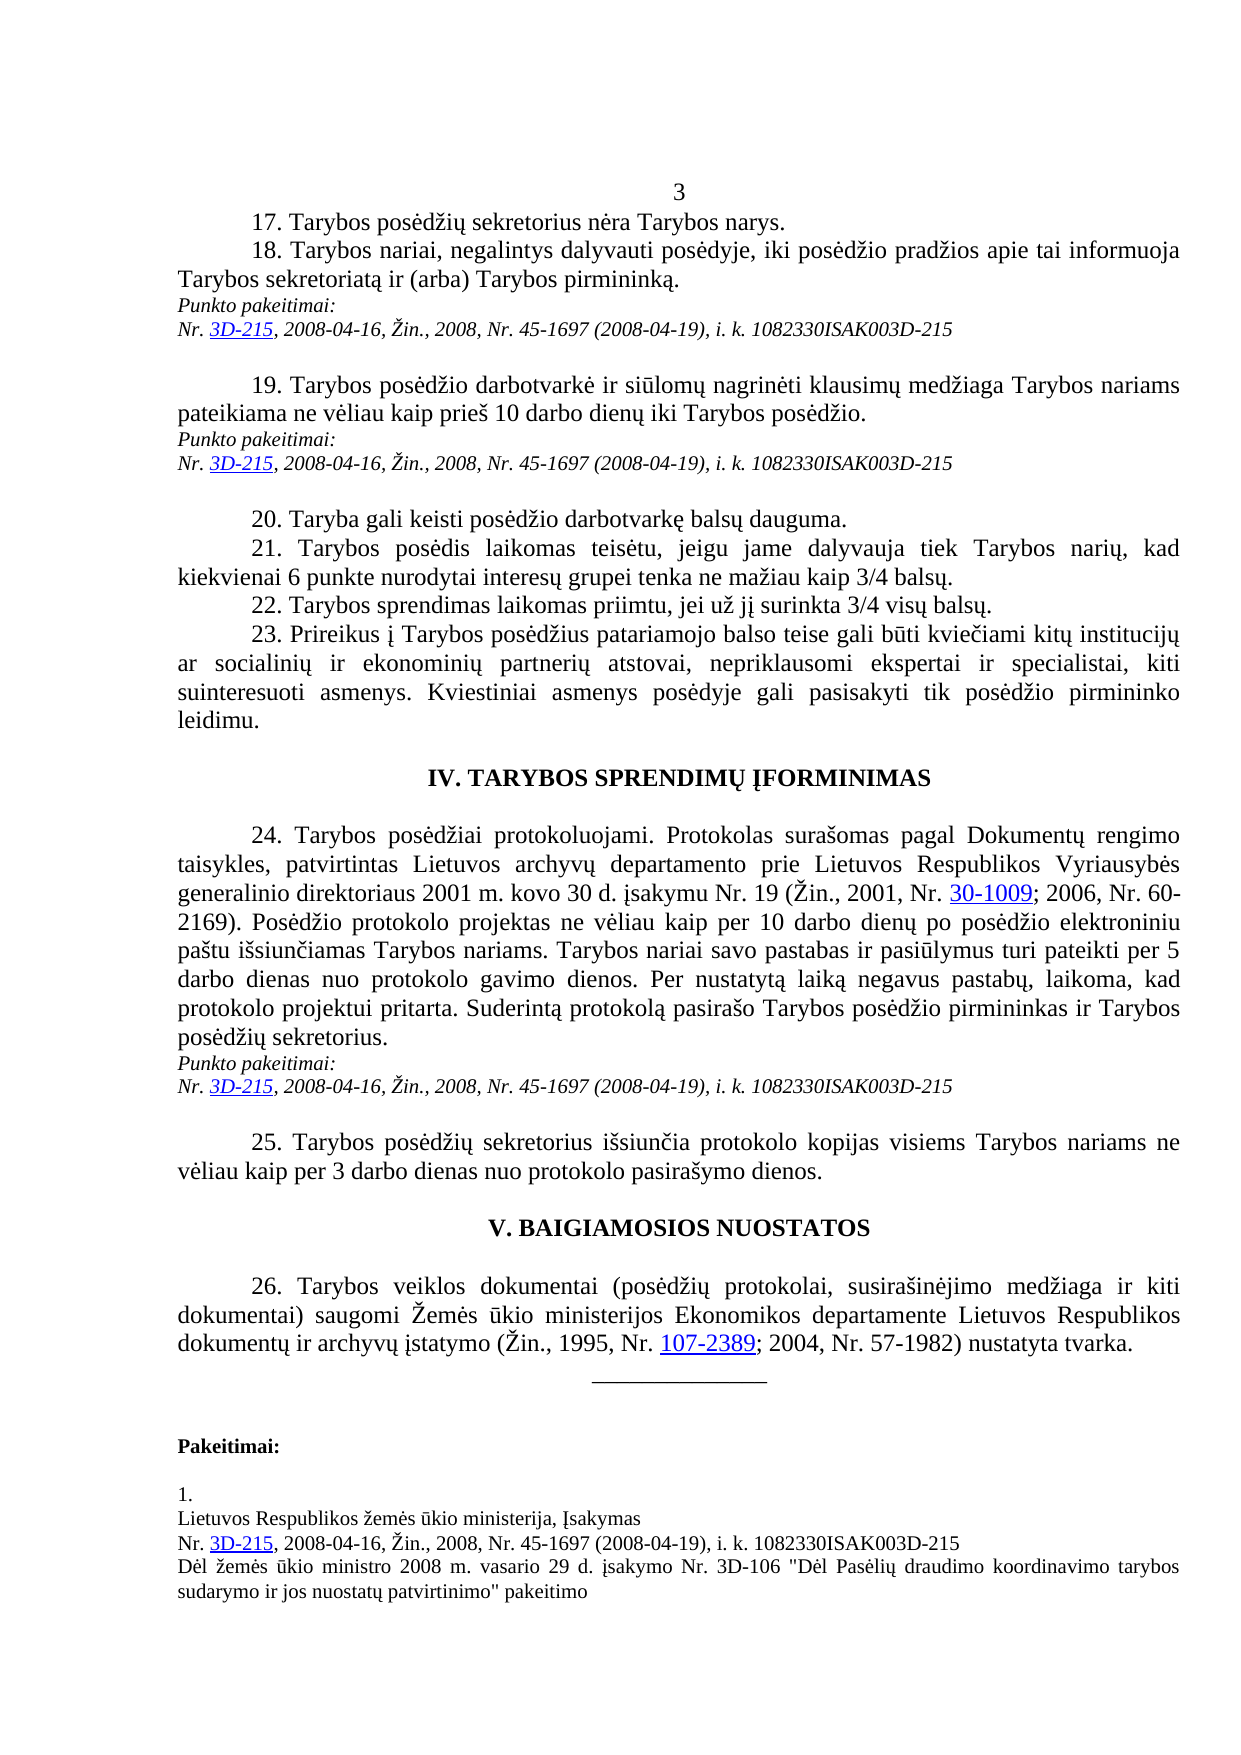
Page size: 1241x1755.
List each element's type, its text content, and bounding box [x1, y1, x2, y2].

text 18. Tarybos nariai, negalintys dalyvauti posėdyje, iki posėdžio pradžios apie tai informuoja Tarybos sekretoriatą ir (arba) Tarybos pirmininką. [177, 235, 1181, 293]
text V. BAIGIAMOSIOS NUOSTATOS [177, 1213, 1181, 1242]
text 1. [177, 1482, 1181, 1506]
text Nr. 3D-215, 2008-04-16, Žin., 2008, Nr. 45-1697 (2008-04-19), i. k. 1082330ISAK003D-215 [177, 451, 1181, 475]
text Dėl žemės ūkio ministro 2008 m. vasario 29 d. įsakymo Nr. 3D-106 "Dėl Pasėlių draudimo koordinavimo tarybos sudarymo ir jos nuostatų patvirtinimo" pakeitimo [177, 1554, 1181, 1603]
text Nr. 3D-215, 2008-04-16, Žin., 2008, Nr. 45-1697 (2008-04-19), i. k. 1082330ISAK003D-215 [177, 1074, 1181, 1098]
text 17. Tarybos posėdžių sekretorius nėra Tarybos narys. [177, 207, 1181, 235]
text Punkto pakeitimai: [177, 427, 1181, 451]
text IV. TARYBOS SPRENDIMŲ ĮFORMINIMAS [177, 763, 1181, 792]
text Punkto pakeitimai: [177, 293, 1181, 317]
text ______________ [177, 1357, 1181, 1386]
text 24. Tarybos posėdžiai protokoluojami. Protokolas surašomas pagal Dokumentų rengimo taisykles, patvirtintas Lietuvos archyvų departamento prie Lietuvos Respublikos Vyriausybės generalinio direktoriaus 2001 m. kovo 30 d. įsakymu Nr. 19 (Žin., 2001, Nr. 30-1009; 2006, Nr. 60-2169). Posėdžio protokolo projektas ne vėliau kaip per 10 darbo dienų po posėdžio elektroniniu paštu išsiunčiamas Tarybos nariams. Tarybos nariai savo pastabas ir pasiūlymus turi pateikti per 5 darbo dienas nuo protokolo gavimo dienos. Per nustatytą laiką negavus pastabų, laikoma, kad protokolo projektui pritarta. Suderintą protokolą pasirašo Tarybos posėdžio pirmininkas ir Tarybos posėdžių sekretorius. [177, 820, 1181, 1050]
text 26. Tarybos veiklos dokumentai (posėdžių protokolai, susirašinėjimo medžiaga ir kiti dokumentai) saugomi Žemės ūkio ministerijos Ekonomikos departamente Lietuvos Respublikos dokumentų ir archyvų įstatymo (Žin., 1995, Nr. 107-2389; 2004, Nr. 57-1982) nustatyta tvarka. [177, 1271, 1181, 1357]
text Pakeitimai: [177, 1434, 1181, 1458]
text 21. Tarybos posėdis laikomas teisėtu, jeigu jame dalyvauja tiek Tarybos narių, kad kiekvienai 6 punkte nurodytai interesų grupei tenka ne mažiau kaip 3/4 balsų. [177, 533, 1181, 590]
text Punkto pakeitimai: [177, 1050, 1181, 1074]
text 22. Tarybos sprendimas laikomas priimtu, jei už jį surinkta 3/4 visų balsų. [177, 590, 1181, 619]
text 20. Taryba gali keisti posėdžio darbotvarkę balsų dauguma. [177, 504, 1181, 533]
text Nr. 3D-215, 2008-04-16, Žin., 2008, Nr. 45-1697 (2008-04-19), i. k. 1082330ISAK003D-215 [177, 317, 1181, 341]
text 19. Tarybos posėdžio darbotvarkė ir siūlomų nagrinėti klausimų medžiaga Tarybos nariams pateikiama ne vėliau kaip prieš 10 darbo dienų iki Tarybos posėdžio. [177, 370, 1181, 427]
text 25. Tarybos posėdžių sekretorius išsiunčia protokolo kopijas visiems Tarybos nariams ne vėliau kaip per 3 darbo dienas nuo protokolo pasirašymo dienos. [177, 1127, 1181, 1185]
text Lietuvos Respublikos žemės ūkio ministerija, Įsakymas [177, 1506, 1181, 1530]
text Nr. 3D-215, 2008-04-16, Žin., 2008, Nr. 45-1697 (2008-04-19), i. k. 1082330ISAK003D-215 [177, 1530, 1181, 1554]
text 23. Prireikus į Tarybos posėdžius patariamojo balso teise gali būti kviečiami kitų institucijų ar socialinių ir ekonominių partnerių atstovai, nepriklausomi ekspertai ir specialistai, kiti suinteresuoti asmenys. Kviestiniai asmenys posėdyje gali pasisakyti tik posėdžio pirmininko leidimu. [177, 619, 1181, 734]
